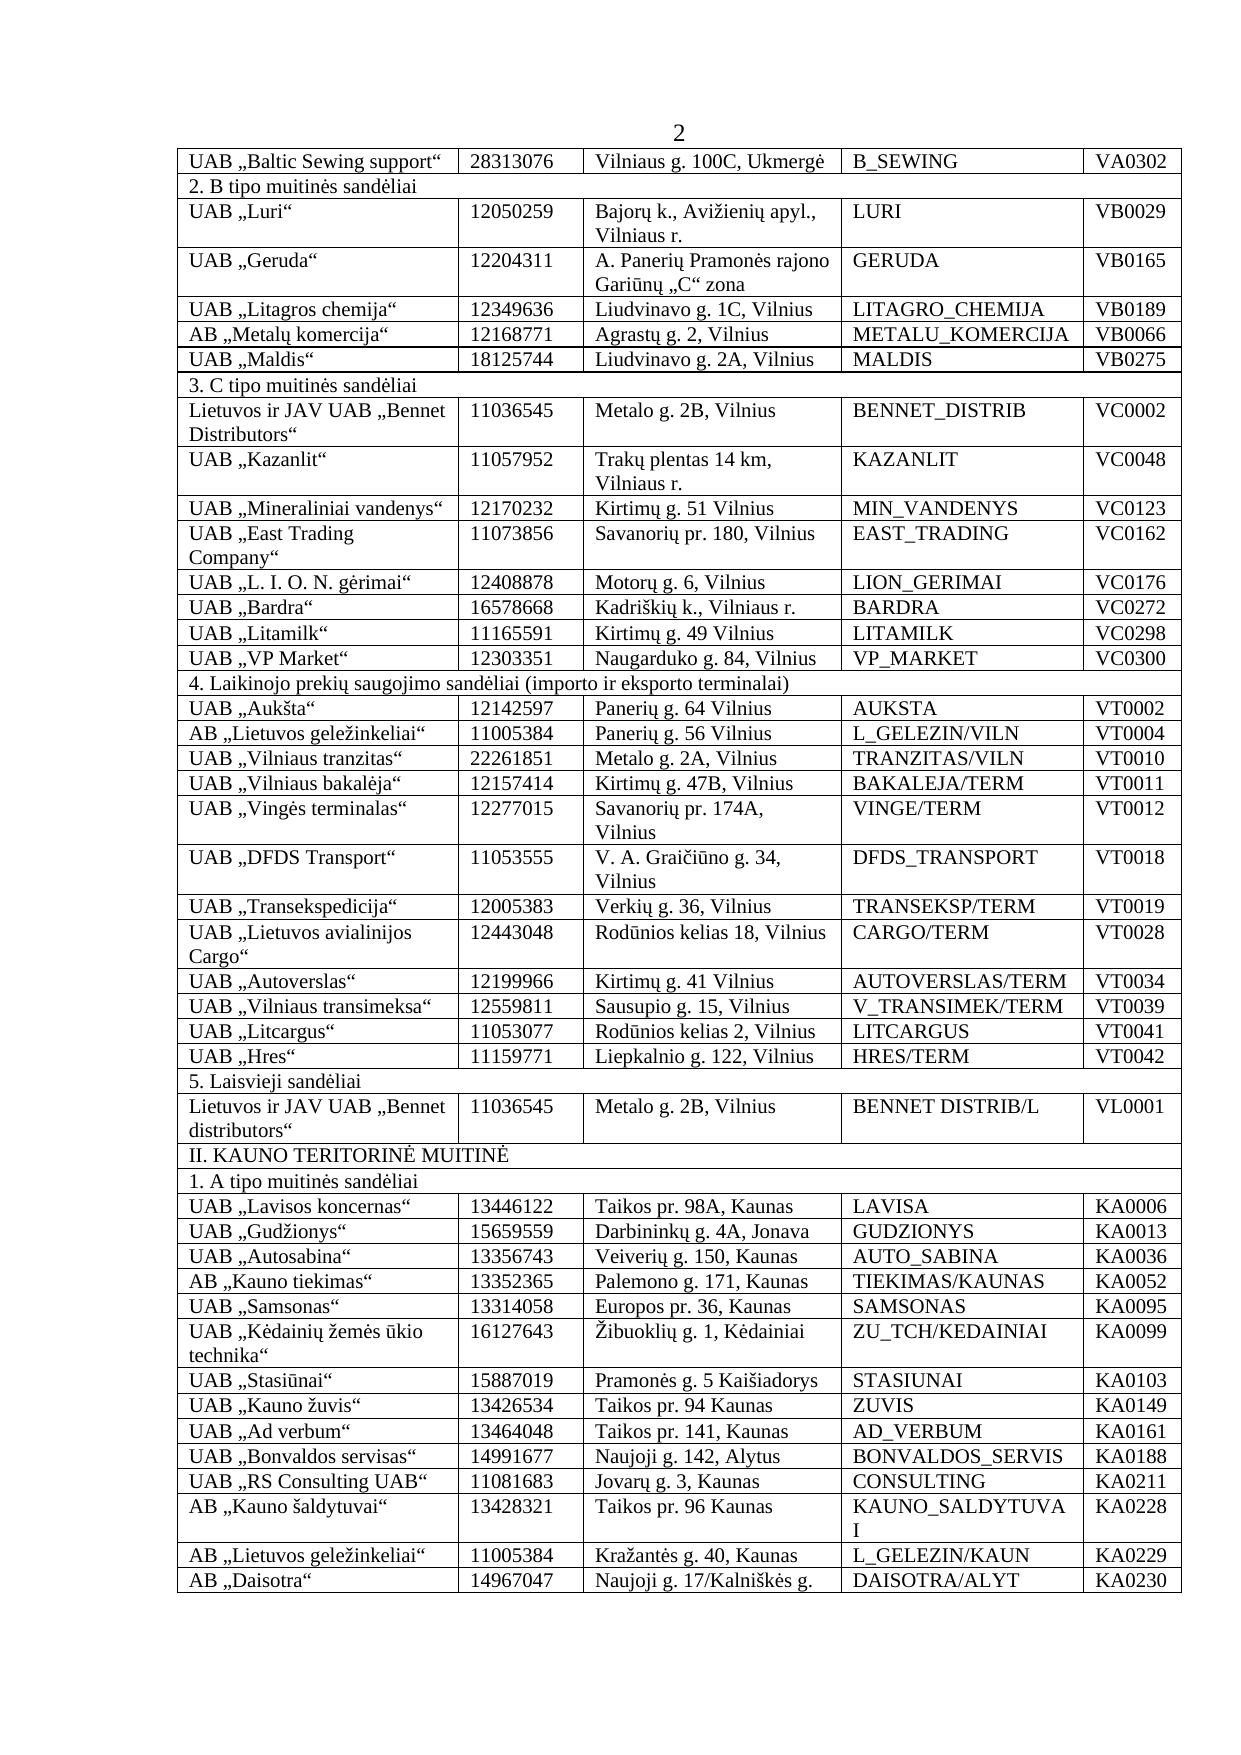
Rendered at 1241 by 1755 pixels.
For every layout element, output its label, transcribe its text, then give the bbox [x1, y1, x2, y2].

table_cell ZU_TCH/KEDAINIAI [842, 1319, 1083, 1367]
table_cell HRES/TERM [842, 1044, 1083, 1068]
table_cell 12168771 [459, 322, 583, 346]
table_cell 11053555 [459, 845, 583, 893]
table_cell 22261851 [459, 746, 583, 770]
table_cell L_GELEZIN/KAUN [842, 1543, 1083, 1567]
table_cell 12408878 [459, 570, 583, 594]
table_cell KAUNO_SALDYTUVAI [842, 1494, 1083, 1542]
table_cell Metalo g. 2A, Vilnius [584, 746, 841, 770]
table_cell 13314058 [459, 1294, 583, 1318]
table_cell UAB „Aukšta“ [178, 696, 458, 720]
table_cell UAB „Kauno žuvis“ [178, 1394, 458, 1417]
table_cell Naujoji g. 142, Alytus [584, 1444, 841, 1468]
table_cell VL0001 [1084, 1094, 1181, 1142]
table_cell 11036545 [459, 1094, 583, 1142]
table_cell B_SEWING [842, 149, 1083, 173]
table_cell Kirtimų g. 49 Vilnius [584, 620, 841, 644]
table_cell BENNET_DISTRIB [842, 398, 1083, 446]
table_cell VB0165 [1084, 248, 1181, 296]
table_cell VT0041 [1084, 1019, 1181, 1043]
table_cell CONSULTING [842, 1469, 1083, 1493]
table_cell KA0230 [1084, 1568, 1181, 1592]
table_cell Vilniaus g. 100C, Ukmergė [584, 149, 841, 173]
table_cell 11159771 [459, 1044, 583, 1068]
table_cell VT0034 [1084, 969, 1181, 993]
table_cell KA0228 [1084, 1494, 1181, 1542]
table_cell VP_MARKET [842, 646, 1083, 669]
table_cell Sausupio g. 15, Vilnius [584, 994, 841, 1018]
table_cell 12050259 [459, 199, 583, 247]
table_cell UAB „Geruda“ [178, 248, 458, 296]
table_cell Rodūnios kelias 2, Vilnius [584, 1019, 841, 1043]
table_cell V_TRANSIMEK/TERM [842, 994, 1083, 1018]
table_cell UAB „L. I. O. N. gėrimai“ [178, 570, 458, 594]
table_cell 12303351 [459, 646, 583, 669]
table_cell TRANSEKSP/TERM [842, 895, 1083, 918]
table_cell 15887019 [459, 1368, 583, 1392]
table_cell 13426534 [459, 1394, 583, 1417]
table_cell 13356743 [459, 1244, 583, 1268]
table_cell 12170232 [459, 496, 583, 520]
table_cell BENNET DISTRIB/L [842, 1094, 1083, 1142]
table_cell 12142597 [459, 696, 583, 720]
table_cell UAB „Ad verbum“ [178, 1419, 458, 1443]
table_cell Žibuoklių g. 1, Kėdainiai [584, 1319, 841, 1367]
table_cell 11081683 [459, 1469, 583, 1493]
table_cell UAB „Stasiūnai“ [178, 1368, 458, 1392]
table_cell Bajorų k., Avižienių apyl., Vilniaus r. [584, 199, 841, 247]
table_cell Taikos pr. 98A, Kaunas [584, 1194, 841, 1218]
table_cell Darbininkų g. 4A, Jonava [584, 1219, 841, 1243]
table_cell VC0298 [1084, 620, 1181, 644]
table_cell LITCARGUS [842, 1019, 1083, 1043]
table_cell 12157414 [459, 771, 583, 795]
table_cell BONVALDOS_SERVIS [842, 1444, 1083, 1468]
table_cell 14967047 [459, 1568, 583, 1592]
table_cell Savanorių pr. 174A, Vilnius [584, 796, 841, 844]
table_cell EAST_TRADING [842, 521, 1083, 569]
table_cell L_GELEZIN/VILN [842, 721, 1083, 745]
table_cell UAB „Vingės terminalas“ [178, 796, 458, 844]
table_cell VB0275 [1084, 348, 1181, 371]
table_cell Kirtimų g. 47B, Vilnius [584, 771, 841, 795]
table_cell Palemono g. 171, Kaunas [584, 1269, 841, 1293]
table_cell 12204311 [459, 248, 583, 296]
table_cell KA0149 [1084, 1394, 1181, 1417]
table_cell ZUVIS [842, 1394, 1083, 1417]
table_cell KA0099 [1084, 1319, 1181, 1367]
table_cell UAB „Vilniaus bakalėja“ [178, 771, 458, 795]
table_cell 11057952 [459, 447, 583, 495]
table_cell UAB „Gudžionys“ [178, 1219, 458, 1243]
table_cell 11165591 [459, 620, 583, 644]
table_cell VB0066 [1084, 322, 1181, 346]
table_cell Naugarduko g. 84, Vilnius [584, 646, 841, 669]
table_cell UAB „Bonvaldos servisas“ [178, 1444, 458, 1468]
table_cell 5. Laisvieji sandėliai [178, 1069, 1181, 1093]
table_cell UAB „Kėdainių žemės ūkio technika“ [178, 1319, 458, 1367]
table_cell VB0189 [1084, 297, 1181, 321]
table_cell VT0002 [1084, 696, 1181, 720]
table_cell Kirtimų g. 51 Vilnius [584, 496, 841, 520]
table_cell Trakų plentas 14 km, Vilniaus r. [584, 447, 841, 495]
table_cell KA0095 [1084, 1294, 1181, 1318]
table_cell Liepkalnio g. 122, Vilnius [584, 1044, 841, 1068]
table_cell Savanorių pr. 180, Vilnius [584, 521, 841, 569]
table_cell METALU_KOMERCIJA [842, 322, 1083, 346]
table_cell UAB „Mineraliniai vandenys“ [178, 496, 458, 520]
table_cell Verkių g. 36, Vilnius [584, 895, 841, 918]
table_cell AD_VERBUM [842, 1419, 1083, 1443]
table_cell Liudvinavo g. 2A, Vilnius [584, 348, 841, 371]
table_cell 16127643 [459, 1319, 583, 1367]
table_cell Taikos pr. 94 Kaunas [584, 1394, 841, 1417]
table_cell AB „Metalų komercija“ [178, 322, 458, 346]
table_cell 12559811 [459, 994, 583, 1018]
table_cell 12199966 [459, 969, 583, 993]
table_cell MIN_VANDENYS [842, 496, 1083, 520]
table_cell 11053077 [459, 1019, 583, 1043]
table_cell VINGE/TERM [842, 796, 1083, 844]
table_cell 1. A tipo muitinės sandėliai [178, 1169, 1181, 1193]
table_cell UAB „Lietuvos avialinijos Cargo“ [178, 920, 458, 968]
table_cell UAB „DFDS Transport“ [178, 845, 458, 893]
table_cell KA0188 [1084, 1444, 1181, 1468]
table_cell UAB „Vilniaus transimeksa“ [178, 994, 458, 1018]
table_cell 13352365 [459, 1269, 583, 1293]
table_cell 18125744 [459, 348, 583, 371]
table_cell KAZANLIT [842, 447, 1083, 495]
table_cell TRANZITAS/VILN [842, 746, 1083, 770]
table_cell AB „Lietuvos geležinkeliai“ [178, 1543, 458, 1567]
table_cell UAB „Baltic Sewing support“ [178, 149, 458, 173]
table_cell II. KAUNO TERITORINĖ MUITINĖ [178, 1144, 1181, 1167]
table_cell VC0123 [1084, 496, 1181, 520]
table_cell UAB „Autoverslas“ [178, 969, 458, 993]
table_cell UAB „Vilniaus tranzitas“ [178, 746, 458, 770]
table_cell Lietuvos ir JAV UAB „Bennet Distributors“ [178, 398, 458, 446]
table_cell Panerių g. 56 Vilnius [584, 721, 841, 745]
table_cell Kražantės g. 40, Kaunas [584, 1543, 841, 1567]
table_cell DFDS_TRANSPORT [842, 845, 1083, 893]
table_cell VT0028 [1084, 920, 1181, 968]
table_cell Jovarų g. 3, Kaunas [584, 1469, 841, 1493]
table_cell Agrastų g. 2, Vilnius [584, 322, 841, 346]
table_cell SAMSONAS [842, 1294, 1083, 1318]
table_cell KA0052 [1084, 1269, 1181, 1293]
table_cell AUTO_SABINA [842, 1244, 1083, 1268]
table_cell AB „Lietuvos geležinkeliai“ [178, 721, 458, 745]
table_cell KA0103 [1084, 1368, 1181, 1392]
table_cell Rodūnios kelias 18, Vilnius [584, 920, 841, 968]
table_cell 13464048 [459, 1419, 583, 1443]
table_cell Motorų g. 6, Vilnius [584, 570, 841, 594]
table_cell 12005383 [459, 895, 583, 918]
table_cell 15659559 [459, 1219, 583, 1243]
table_cell KA0161 [1084, 1419, 1181, 1443]
table_cell A. Panerių Pramonės rajono Gariūnų „C“ zona [584, 248, 841, 296]
table_cell AB „Daisotra“ [178, 1568, 458, 1592]
table_cell UAB „Lavisos koncernas“ [178, 1194, 458, 1218]
table_cell VC0272 [1084, 595, 1181, 619]
table_cell VA0302 [1084, 149, 1181, 173]
table_cell CARGO/TERM [842, 920, 1083, 968]
table_cell MALDIS [842, 348, 1083, 371]
table_cell LITAMILK [842, 620, 1083, 644]
table_cell UAB „VP Market“ [178, 646, 458, 669]
table_cell 11005384 [459, 1543, 583, 1567]
table_cell GERUDA [842, 248, 1083, 296]
table_cell UAB „Bardra“ [178, 595, 458, 619]
table_cell UAB „Litagros chemija“ [178, 297, 458, 321]
table_cell 4. Laikinojo prekių saugojimo sandėliai (importo ir eksporto terminalai) [178, 671, 1181, 695]
table_cell Lietuvos ir JAV UAB „Bennet distributors“ [178, 1094, 458, 1142]
table_cell LAVISA [842, 1194, 1083, 1218]
table_cell VC0300 [1084, 646, 1181, 669]
table_cell VB0029 [1084, 199, 1181, 247]
table_cell 13446122 [459, 1194, 583, 1218]
table_cell STASIUNAI [842, 1368, 1083, 1392]
table_cell KA0013 [1084, 1219, 1181, 1243]
table_cell UAB „RS Consulting UAB“ [178, 1469, 458, 1493]
table_cell Veiverių g. 150, Kaunas [584, 1244, 841, 1268]
table_cell Liudvinavo g. 1C, Vilnius [584, 297, 841, 321]
table_cell Metalo g. 2B, Vilnius [584, 398, 841, 446]
table_cell UAB „Kazanlit“ [178, 447, 458, 495]
table_cell Naujoji g. 17/Kalniškės g. [584, 1568, 841, 1592]
table_cell LURI [842, 199, 1083, 247]
table_cell KA0036 [1084, 1244, 1181, 1268]
table_cell AB „Kauno tiekimas“ [178, 1269, 458, 1293]
table_cell KA0006 [1084, 1194, 1181, 1218]
table_cell Metalo g. 2B, Vilnius [584, 1094, 841, 1142]
table_cell UAB „Hres“ [178, 1044, 458, 1068]
table_cell 12349636 [459, 297, 583, 321]
table_cell Europos pr. 36, Kaunas [584, 1294, 841, 1318]
table_cell V. A. Graičiūno g. 34, Vilnius [584, 845, 841, 893]
table_cell 13428321 [459, 1494, 583, 1542]
table_cell AUTOVERSLAS/TERM [842, 969, 1083, 993]
table_cell AB „Kauno šaldytuvai“ [178, 1494, 458, 1542]
table_cell KA0229 [1084, 1543, 1181, 1567]
table_cell VC0048 [1084, 447, 1181, 495]
table_cell VT0042 [1084, 1044, 1181, 1068]
table_cell VT0039 [1084, 994, 1181, 1018]
table_cell KA0211 [1084, 1469, 1181, 1493]
table_cell LITAGRO_CHEMIJA [842, 297, 1083, 321]
table_cell BAKALEJA/TERM [842, 771, 1083, 795]
table_cell VT0010 [1084, 746, 1181, 770]
table_cell UAB „Litamilk“ [178, 620, 458, 644]
table_cell Taikos pr. 96 Kaunas [584, 1494, 841, 1542]
table_cell DAISOTRA/ALYT [842, 1568, 1083, 1592]
table_cell UAB „Luri“ [178, 199, 458, 247]
table_cell BARDRA [842, 595, 1083, 619]
table_cell UAB „Samsonas“ [178, 1294, 458, 1318]
table_cell LION_GERIMAI [842, 570, 1083, 594]
table_cell 2. B tipo muitinės sandėliai [178, 174, 1181, 198]
table_cell 11036545 [459, 398, 583, 446]
table_cell 12443048 [459, 920, 583, 968]
table_cell Pramonės g. 5 Kaišiadorys [584, 1368, 841, 1392]
table_cell Kirtimų g. 41 Vilnius [584, 969, 841, 993]
table_cell UAB „Litcargus“ [178, 1019, 458, 1043]
table_cell 11073856 [459, 521, 583, 569]
table_cell UAB „Maldis“ [178, 348, 458, 371]
table_cell VC0176 [1084, 570, 1181, 594]
table_cell VT0012 [1084, 796, 1181, 844]
table_cell VT0011 [1084, 771, 1181, 795]
table_cell UAB „Autosabina“ [178, 1244, 458, 1268]
table_cell 11005384 [459, 721, 583, 745]
table_cell GUDZIONYS [842, 1219, 1083, 1243]
table_cell AUKSTA [842, 696, 1083, 720]
table_cell VT0018 [1084, 845, 1181, 893]
table_cell Kadriškių k., Vilniaus r. [584, 595, 841, 619]
table_cell 28313076 [459, 149, 583, 173]
table_cell UAB „East Trading Company“ [178, 521, 458, 569]
table_cell Panerių g. 64 Vilnius [584, 696, 841, 720]
table_cell VC0002 [1084, 398, 1181, 446]
table_cell VT0019 [1084, 895, 1181, 918]
table_cell 14991677 [459, 1444, 583, 1468]
table_cell VT0004 [1084, 721, 1181, 745]
table_cell TIEKIMAS/KAUNAS [842, 1269, 1083, 1293]
table_cell 16578668 [459, 595, 583, 619]
table_cell Taikos pr. 141, Kaunas [584, 1419, 841, 1443]
table_cell UAB „Transekspedicija“ [178, 895, 458, 918]
table_cell 3. C tipo muitinės sandėliai [178, 373, 1181, 397]
table_cell VC0162 [1084, 521, 1181, 569]
table_cell 12277015 [459, 796, 583, 844]
